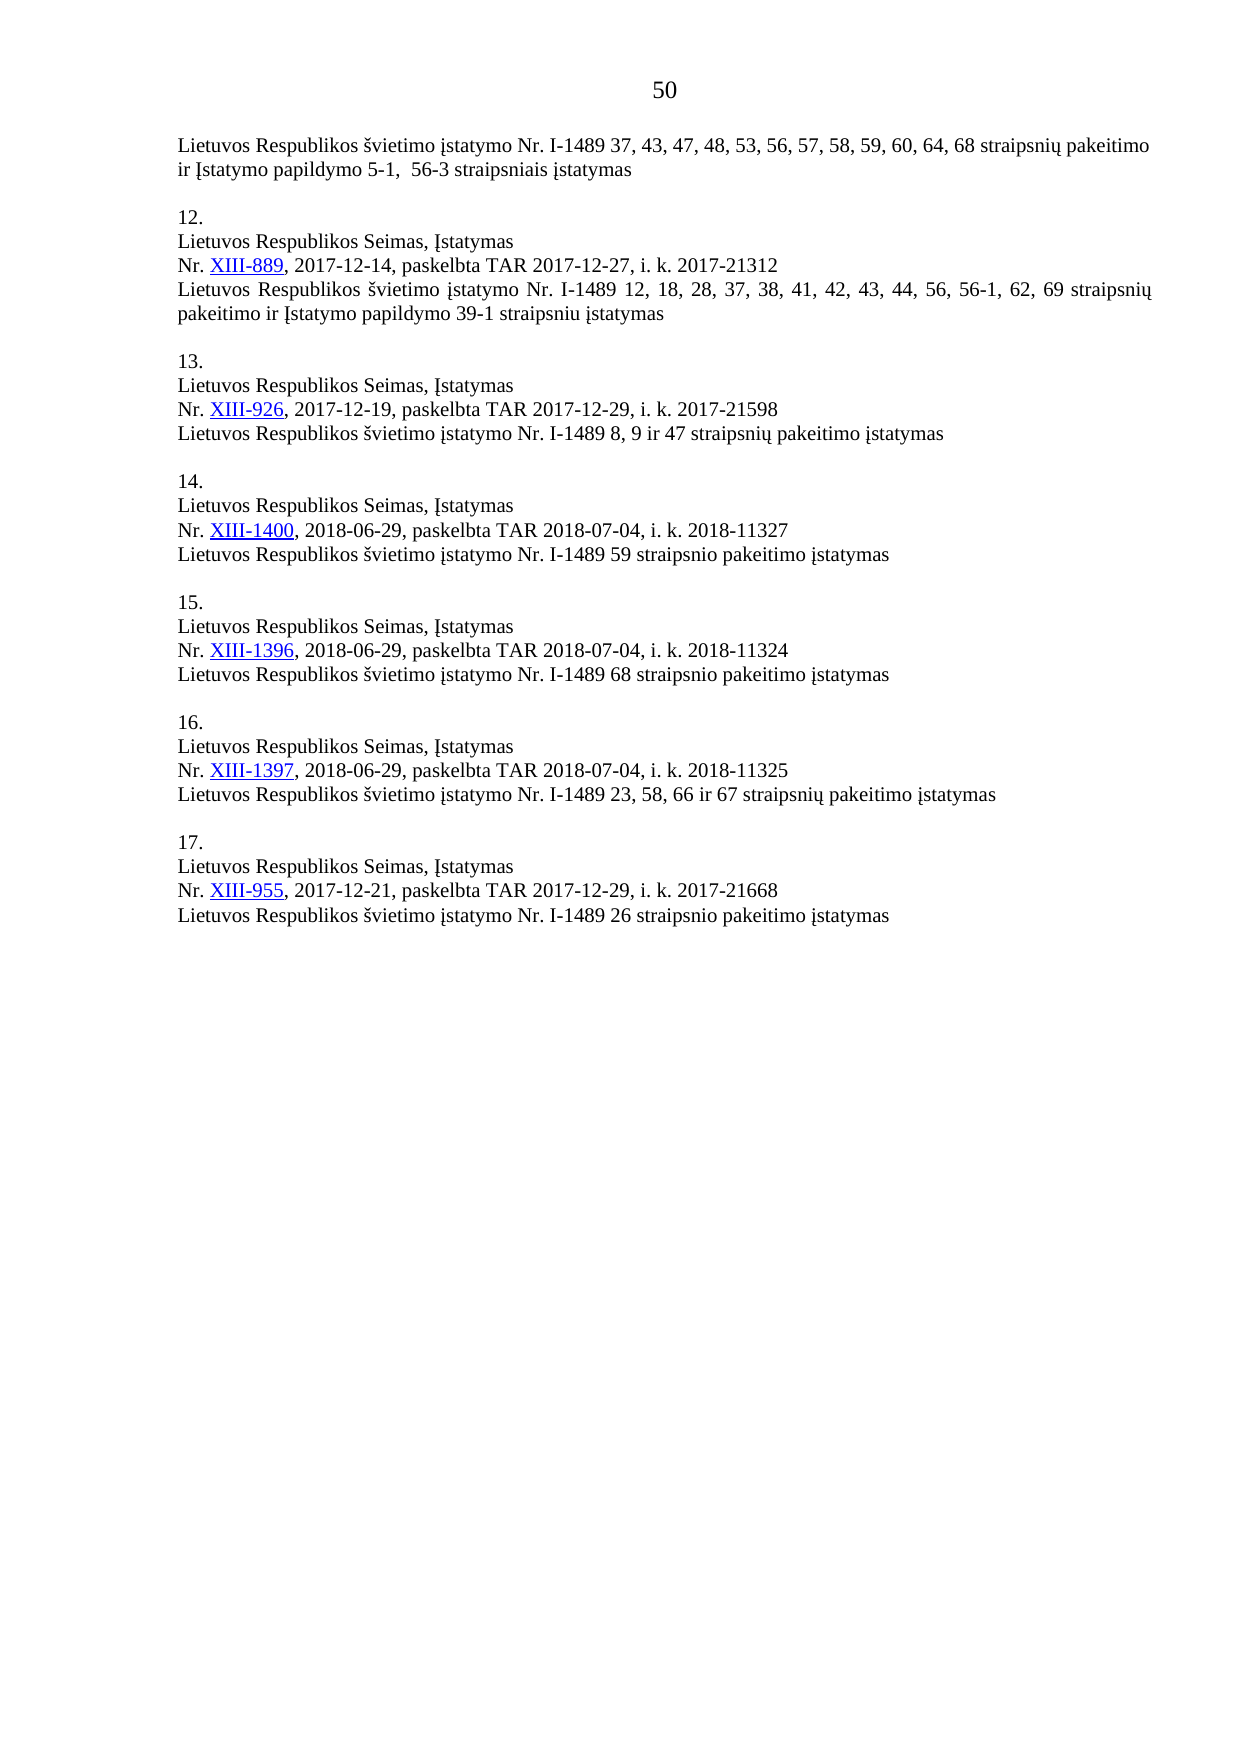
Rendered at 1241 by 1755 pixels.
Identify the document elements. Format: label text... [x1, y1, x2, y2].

text Lietuvos Respublikos švietimo įstatymo Nr. I-1489 12, 18, 28, 37, 38, 41, 42, 43, 44, 56, 56-1, 62, 69 straipsnių pakeitimo ir Įstatymo papildymo 39-1 straipsniu įstatymas [177, 277, 1152, 325]
text 14. [177, 469, 1152, 493]
text Lietuvos Respublikos švietimo įstatymo Nr. I-1489 8, 9 ir 47 straipsnių pakeitimo įstatymas [177, 421, 1152, 445]
text Lietuvos Respublikos Seimas, Įstatymas [177, 373, 1152, 397]
text Lietuvos Respublikos švietimo įstatymo Nr. I-1489 26 straipsnio pakeitimo įstatymas [177, 902, 1152, 927]
text Nr. XIII-955, 2017-12-21, paskelbta TAR 2017-12-29, i. k. 2017-21668 [177, 878, 1152, 902]
text Nr. XIII-1397, 2018-06-29, paskelbta TAR 2018-07-04, i. k. 2018-11325 [177, 758, 1152, 782]
text Lietuvos Respublikos švietimo įstatymo Nr. I-1489 68 straipsnio pakeitimo įstatymas [177, 662, 1152, 686]
text Nr. XIII-1396, 2018-06-29, paskelbta TAR 2018-07-04, i. k. 2018-11324 [177, 638, 1152, 662]
text Lietuvos Respublikos švietimo įstatymo Nr. I-1489 37, 43, 47, 48, 53, 56, 57, 58, 59, 60, 64, 68 straipsnių pakeitimo ir Įstatymo papildymo 5-1, 56-3 straipsniais įstatymas [177, 132, 1152, 181]
text Lietuvos Respublikos Seimas, Įstatymas [177, 854, 1152, 878]
text Nr. XIII-926, 2017-12-19, paskelbta TAR 2017-12-29, i. k. 2017-21598 [177, 397, 1152, 421]
text 15. [177, 590, 1152, 614]
text Lietuvos Respublikos Seimas, Įstatymas [177, 614, 1152, 638]
text Lietuvos Respublikos švietimo įstatymo Nr. I-1489 23, 58, 66 ir 67 straipsnių pakeitimo įstatymas [177, 782, 1152, 806]
text 12. [177, 205, 1152, 229]
text 13. [177, 349, 1152, 373]
text 16. [177, 710, 1152, 734]
text Lietuvos Respublikos Seimas, Įstatymas [177, 493, 1152, 517]
text Lietuvos Respublikos švietimo įstatymo Nr. I-1489 59 straipsnio pakeitimo įstatymas [177, 542, 1152, 566]
text Lietuvos Respublikos Seimas, Įstatymas [177, 734, 1152, 758]
text 17. [177, 830, 1152, 854]
text Nr. XIII-1400, 2018-06-29, paskelbta TAR 2018-07-04, i. k. 2018-11327 [177, 517, 1152, 542]
text Nr. XIII-889, 2017-12-14, paskelbta TAR 2017-12-27, i. k. 2017-21312 [177, 253, 1152, 277]
text Lietuvos Respublikos Seimas, Įstatymas [177, 229, 1152, 253]
